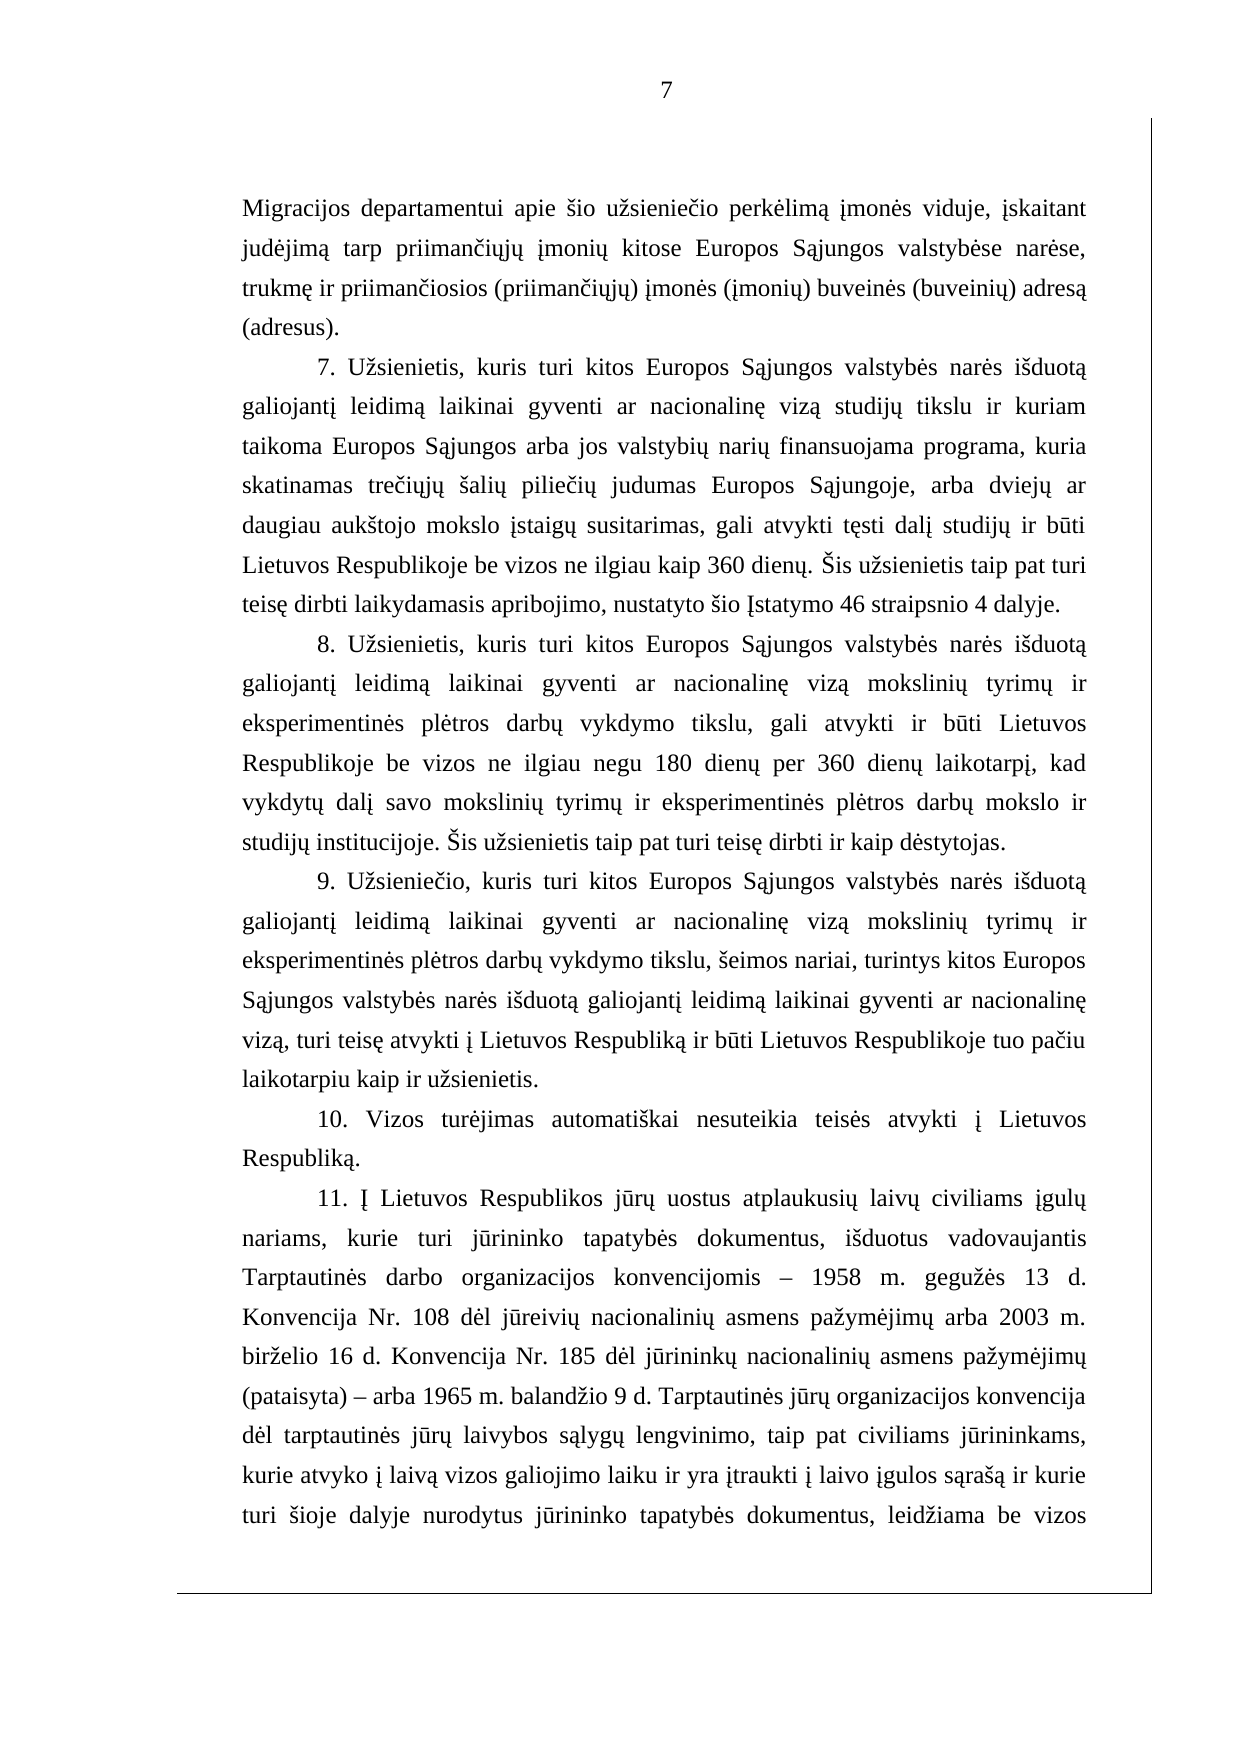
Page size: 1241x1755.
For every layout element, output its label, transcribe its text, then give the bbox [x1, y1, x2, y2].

text 11. Į Lietuvos Respublikos jūrų uostus atplaukusių laivų civiliams įgulų nariams, kurie turi jūrininko tapatybės dokumentus, išduotus vadovaujantis Tarptautinės darbo organizacijos konvencijomis – 1958 m. gegužės 13 d. Konvencija Nr. 108 dėl jūreivių nacionalinių asmens pažymėjimų arba 2003 m. birželio 16 d. Konvencija Nr. 185 dėl jūrininkų nacionalinių asmens pažymėjimų (pataisyta) – arba 1965 m. balandžio 9 d. Tarptautinės jūrų organizacijos konvencija dėl tarptautinės jūrų laivybos sąlygų lengvinimo, taip pat civiliams jūrininkams, kurie atvyko į laivą vizos galiojimo laiku ir yra įtraukti į laivo įgulos sąrašą ir kurie turi šioje dalyje nurodytus jūrininko tapatybės dokumentus, leidžiama be vizos [177, 1172, 1151, 1593]
text 10. Vizos turėjimas automatiškai nesuteikia teisės atvykti į Lietuvos Respubliką. [177, 1093, 1151, 1172]
text 9. Užsieniečio, kuris turi kitos Europos Sąjungos valstybės narės išduotą galiojantį leidimą laikinai gyventi ar nacionalinę vizą mokslinių tyrimų ir eksperimentinės plėtros darbų vykdymo tikslu, šeimos nariai, turintys kitos Europos Sąjungos valstybės narės išduotą galiojantį leidimą laikinai gyventi ar nacionalinę vizą, turi teisę atvykti į Lietuvos Respubliką ir būti Lietuvos Respublikoje tuo pačiu laikotarpiu kaip ir užsienietis. [177, 856, 1151, 1093]
text 7. Užsienietis, kuris turi kitos Europos Sąjungos valstybės narės išduotą galiojantį leidimą laikinai gyventi ar nacionalinę vizą studijų tikslu ir kuriam taikoma Europos Sąjungos arba jos valstybių narių finansuojama programa, kuria skatinamas trečiųjų šalių piliečių judumas Europos Sąjungoje, arba dviejų ar daugiau aukštojo mokslo įstaigų susitarimas, gali atvykti tęsti dalį studijų ir būti Lietuvos Respublikoje be vizos ne ilgiau kaip 360 dienų. Šis užsienietis taip pat turi teisę dirbti laikydamasis apribojimo, nustatyto šio Įstatymo 46 straipsnio 4 dalyje. [177, 341, 1151, 618]
text 8. Užsienietis, kuris turi kitos Europos Sąjungos valstybės narės išduotą galiojantį leidimą laikinai gyventi ar nacionalinę vizą mokslinių tyrimų ir eksperimentinės plėtros darbų vykdymo tikslu, gali atvykti ir būti Lietuvos Respublikoje be vizos ne ilgiau negu 180 dienų per 360 dienų laikotarpį, kad vykdytų dalį savo mokslinių tyrimų ir eksperimentinės plėtros darbų mokslo ir studijų institucijoje. Šis užsienietis taip pat turi teisę dirbti ir kaip dėstytojas. [177, 618, 1151, 856]
text Migracijos departamentui apie šio užsieniečio perkėlimą įmonės viduje, įskaitant judėjimą tarp priimančiųjų įmonių kitose Europos Sąjungos valstybėse narėse, trukmę ir priimančiosios (priimančiųjų) įmonės (įmonių) buveinės (buveinių) adresą (adresus). [177, 118, 1151, 341]
